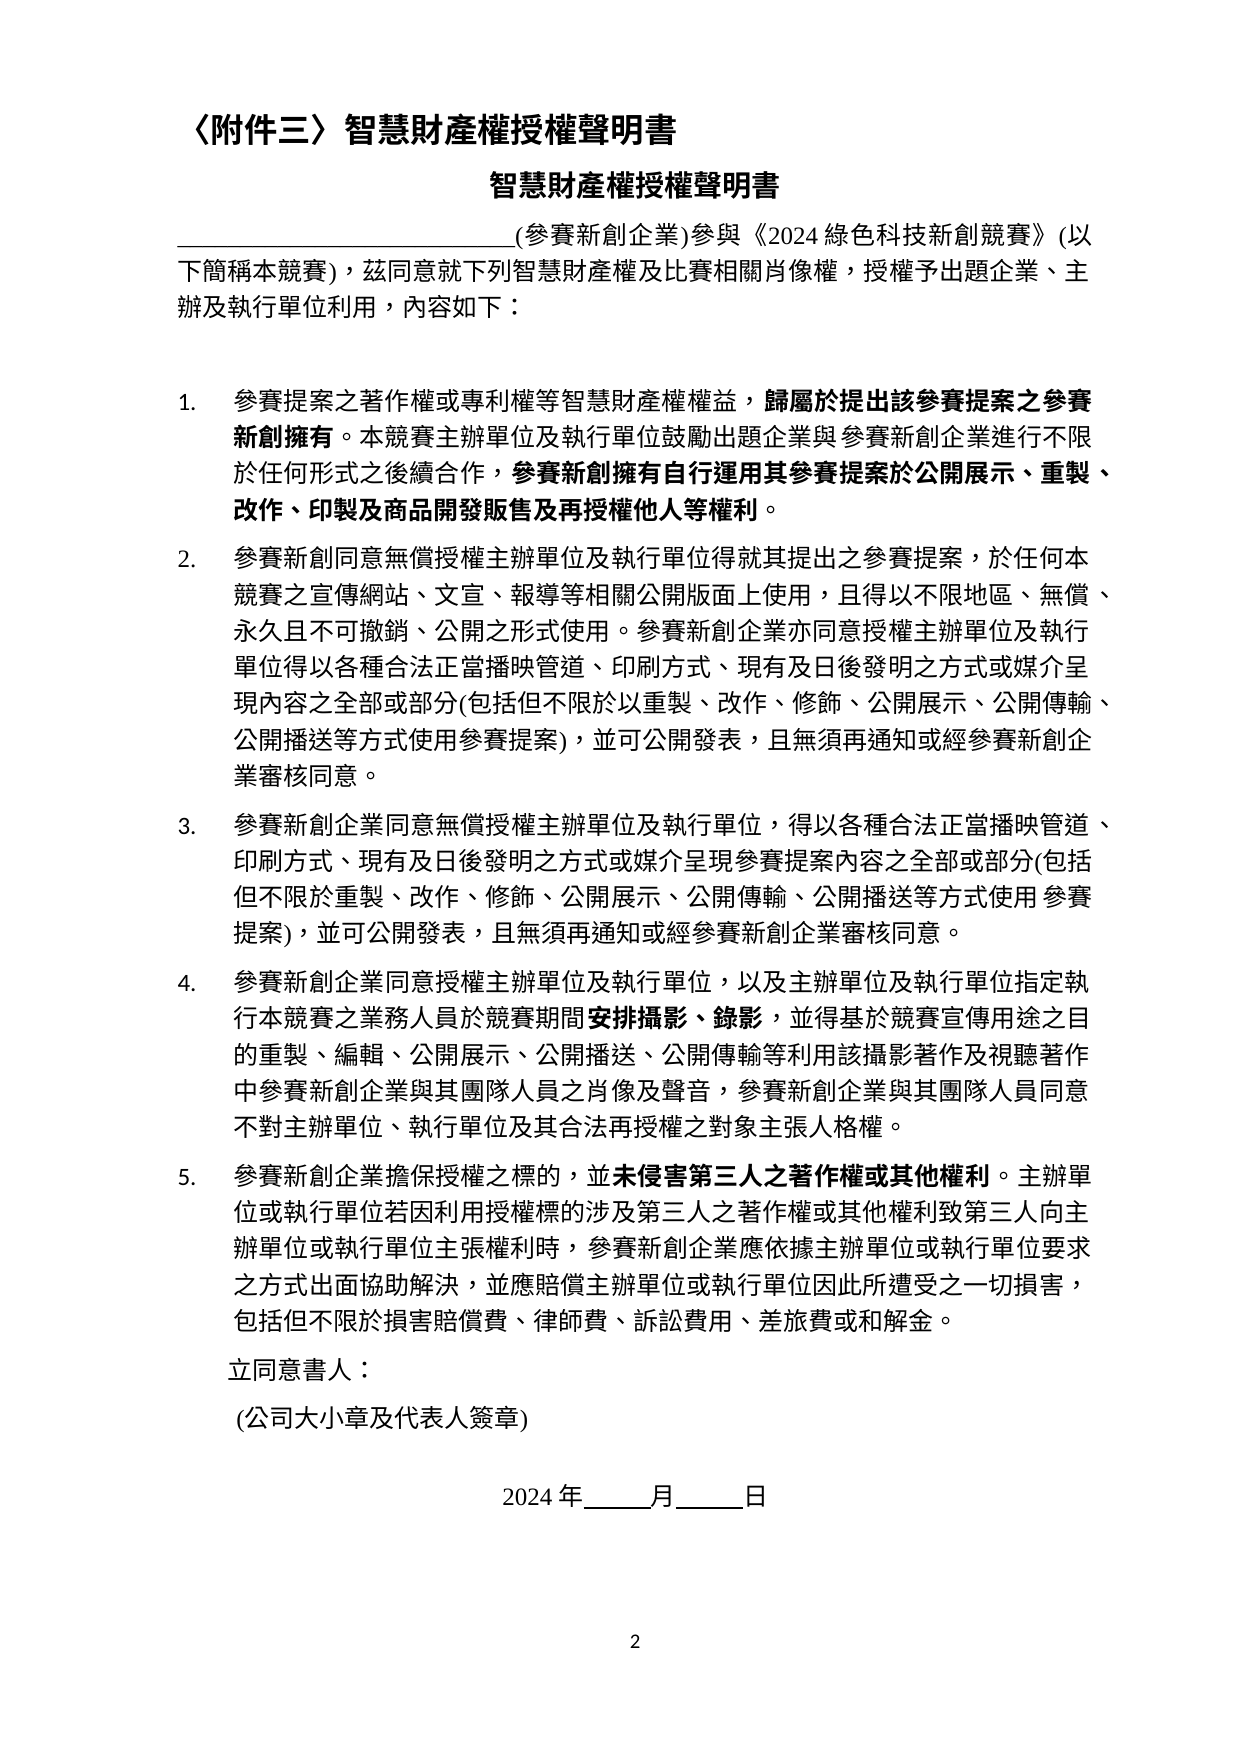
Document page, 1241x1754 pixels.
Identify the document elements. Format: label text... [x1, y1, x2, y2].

list 參賽新創企業同意授權主辦單位及執行單位，以及主辦單位及執行單位指定執行本競賽之業務人員於競賽期間安排攝影、錄影，並得基於競賽宣傳用途之目的重製、編輯、公開展示、公開播送、公開傳輸等利用該攝影著作及視聽著作中參賽新創企業與其團隊人員之肖像及聲音，參賽新創企業與其團隊人員同意不對主辦單位、執行單位及其合法再授權之對象主張人格權。 [177, 963, 1092, 1144]
list 參賽新創企業擔保授權之標的，並未侵害第三人之著作權或其他權利。主辦單位或執行單位若因利用授權標的涉及第三人之著作權或其他權利致第三人向主辦單位或執行單位主張權利時，參賽新創企業應依據主辦單位或執行單位要求之方式出面協助解決，並應賠償主辦單位或執行單位因此所遭受之一切損害，包括但不限於損害賠償費、律師費、訴訟費用、差旅費或和解金。 [177, 1156, 1092, 1338]
text 智慧財產權授權聲明書 [177, 162, 1092, 205]
list 參賽提案之著作權或專利權等智慧財產權權益，歸屬於提出該參賽提案之參賽新創擁有。本競賽主辦單位及執行單位鼓勵出題企業與參賽新創企業進行不限於任何形式之後續合作，參賽新創擁有自行運用其參賽提案於公開展示、重製、改作、印製及商品開發販售及再授權他人等權利。 [177, 381, 1092, 526]
text (公司大小章及代表人簽章) [236, 1399, 992, 1435]
text 立同意書人： [177, 1350, 992, 1386]
list 參賽新創同意無償授權主辦單位及執行單位得就其提出之參賽提案，於任何本競賽之宣傳網站、文宣、報導等相關公開版面上使用，且得以不限地區、無償、永久且不可撤銷、公開之形式使用。參賽新創企業亦同意授權主辦單位及執行單位得以各種合法正當播映管道、印刷方式、現有及日後發明之方式或媒介呈現內容之全部或部分(包括但不限於以重製、改作、修飾、公開展示、公開傳輸、公開播送等方式使用參賽提案)，並可公開發表，且無須再通知或經參賽新創企業審核同意。 [177, 539, 1092, 793]
subtitle 〈附件三〉智慧財產權授權聲明書 [177, 104, 1092, 152]
text ___________________________(參賽新創企業)參與《2024綠色科技新創競賽》(以下簡稱本競賽)，茲同意就下列智慧財產權及比賽相關肖像權，授權予出題企業、主辦及執行單位利用，內容如下： [177, 215, 1092, 324]
text 2024 年 月 日 [177, 1476, 1092, 1513]
list 參賽新創企業同意無償授權主辦單位及執行單位，得以各種合法正當播映管道、印刷方式、現有及日後發明之方式或媒介呈現參賽提案內容之全部或部分(包括但不限於重製、改作、修飾、公開展示、公開傳輸、公開播送等方式使用參賽提案)，並可公開發表，且無須再通知或經參賽新創企業審核同意。 [177, 805, 1092, 950]
